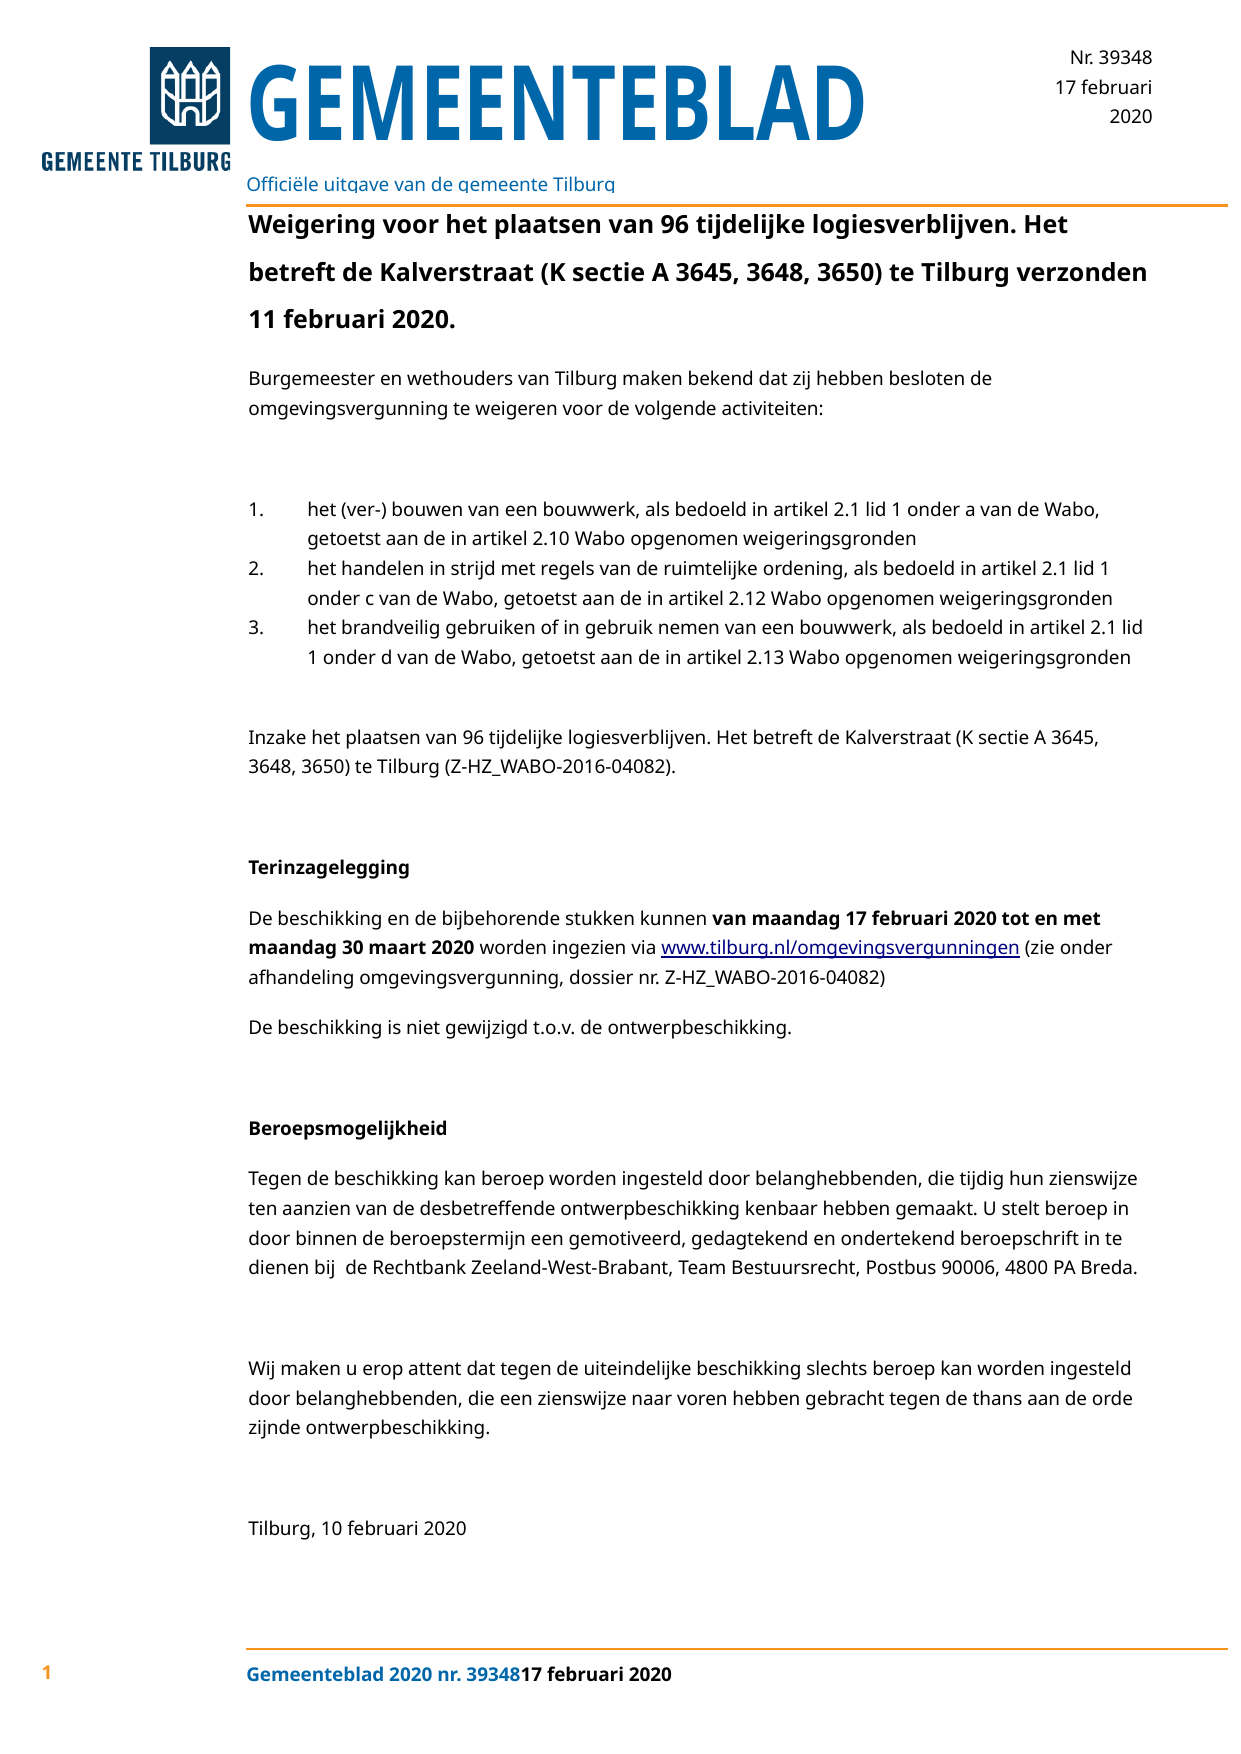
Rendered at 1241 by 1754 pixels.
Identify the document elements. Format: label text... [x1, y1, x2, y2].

text Beroepsmogelijkheid [248, 1115, 1152, 1141]
text De beschikking en de bijbehorende stukken kunnen van maandag 17 februari 2020 tot en met maandag 30 maart 2020 worden ingezien via www.tilburg.nl/omgevingsvergunningen (zie onder afhandeling omgevingsvergunning, dossier nr. Z-HZ_WABO-2016-04082) [248, 905, 1152, 989]
text Weigering voor het plaatsen van 96 tijdelijke logiesverblijven. Het betreft de Kalverstraat (K sectie A 3645, 3648, 3650) te Tilburg verzonden 11 februari 2020. [248, 207, 1152, 336]
text Tegen de beschikking kan beroep worden ingesteld door belanghebbenden, die tijdig hun zienswijze ten aanzien van de desbetreffende ontwerpbeschikking kenbaar hebben gemaakt. U stelt beroep in door binnen de beroepstermijn een gemotiveerd, gedagtekend en ondertekend beroepschrift in te dienen bij de Rechtbank Zeeland-West-Brabant, Team Bestuursrecht, Postbus 90006, 4800 PA Breda. [248, 1166, 1152, 1280]
list het handelen in strijd met regels van de ruimtelijke ordening, als bedoeld in artikel 2.1 lid 1 onder c van de Wabo, getoetst aan de in artikel 2.12 Wabo opgenomen weigeringsgronden [248, 555, 1152, 610]
text Terinzagelegging [248, 854, 1152, 880]
picture [41, 47, 231, 172]
text Burgemeester en wethouders van Tilburg maken bekend dat zij hebben besloten de omgevingsvergunning te weigeren voor de volgende activiteiten: [248, 366, 1152, 421]
text Inzake het plaatsen van 96 tijdelijke logiesverblijven. Het betreft de Kalverstraat (K sectie A 3645, 3648, 3650) te Tilburg (Z-HZ_WABO-2016-04082). [248, 724, 1152, 779]
text Wij maken u erop attent dat tegen de uiteindelijke beschikking slechts beroep kan worden ingesteld door belanghebbenden, die een zienswijze naar voren hebben gebracht tegen de thans aan de orde zijnde ontwerpbeschikking. [248, 1355, 1152, 1440]
text De beschikking is niet gewijzigd t.o.v. de ontwerpbeschikking. [248, 1014, 1152, 1040]
list het brandveilig gebruiken of in gebruik nemen van een bouwwerk, als bedoeld in artikel 2.1 lid 1 onder d van de Wabo, getoetst aan de in artikel 2.13 Wabo opgenomen weigeringsgronden [248, 614, 1152, 669]
text Tilburg, 10 februari 2020 [248, 1515, 1152, 1541]
list het (ver-) bouwen van een bouwwerk, als bedoeld in artikel 2.1 lid 1 onder a van de Wabo, getoetst aan de in artikel 2.10 Wabo opgenomen weigeringsgronden [248, 496, 1152, 551]
